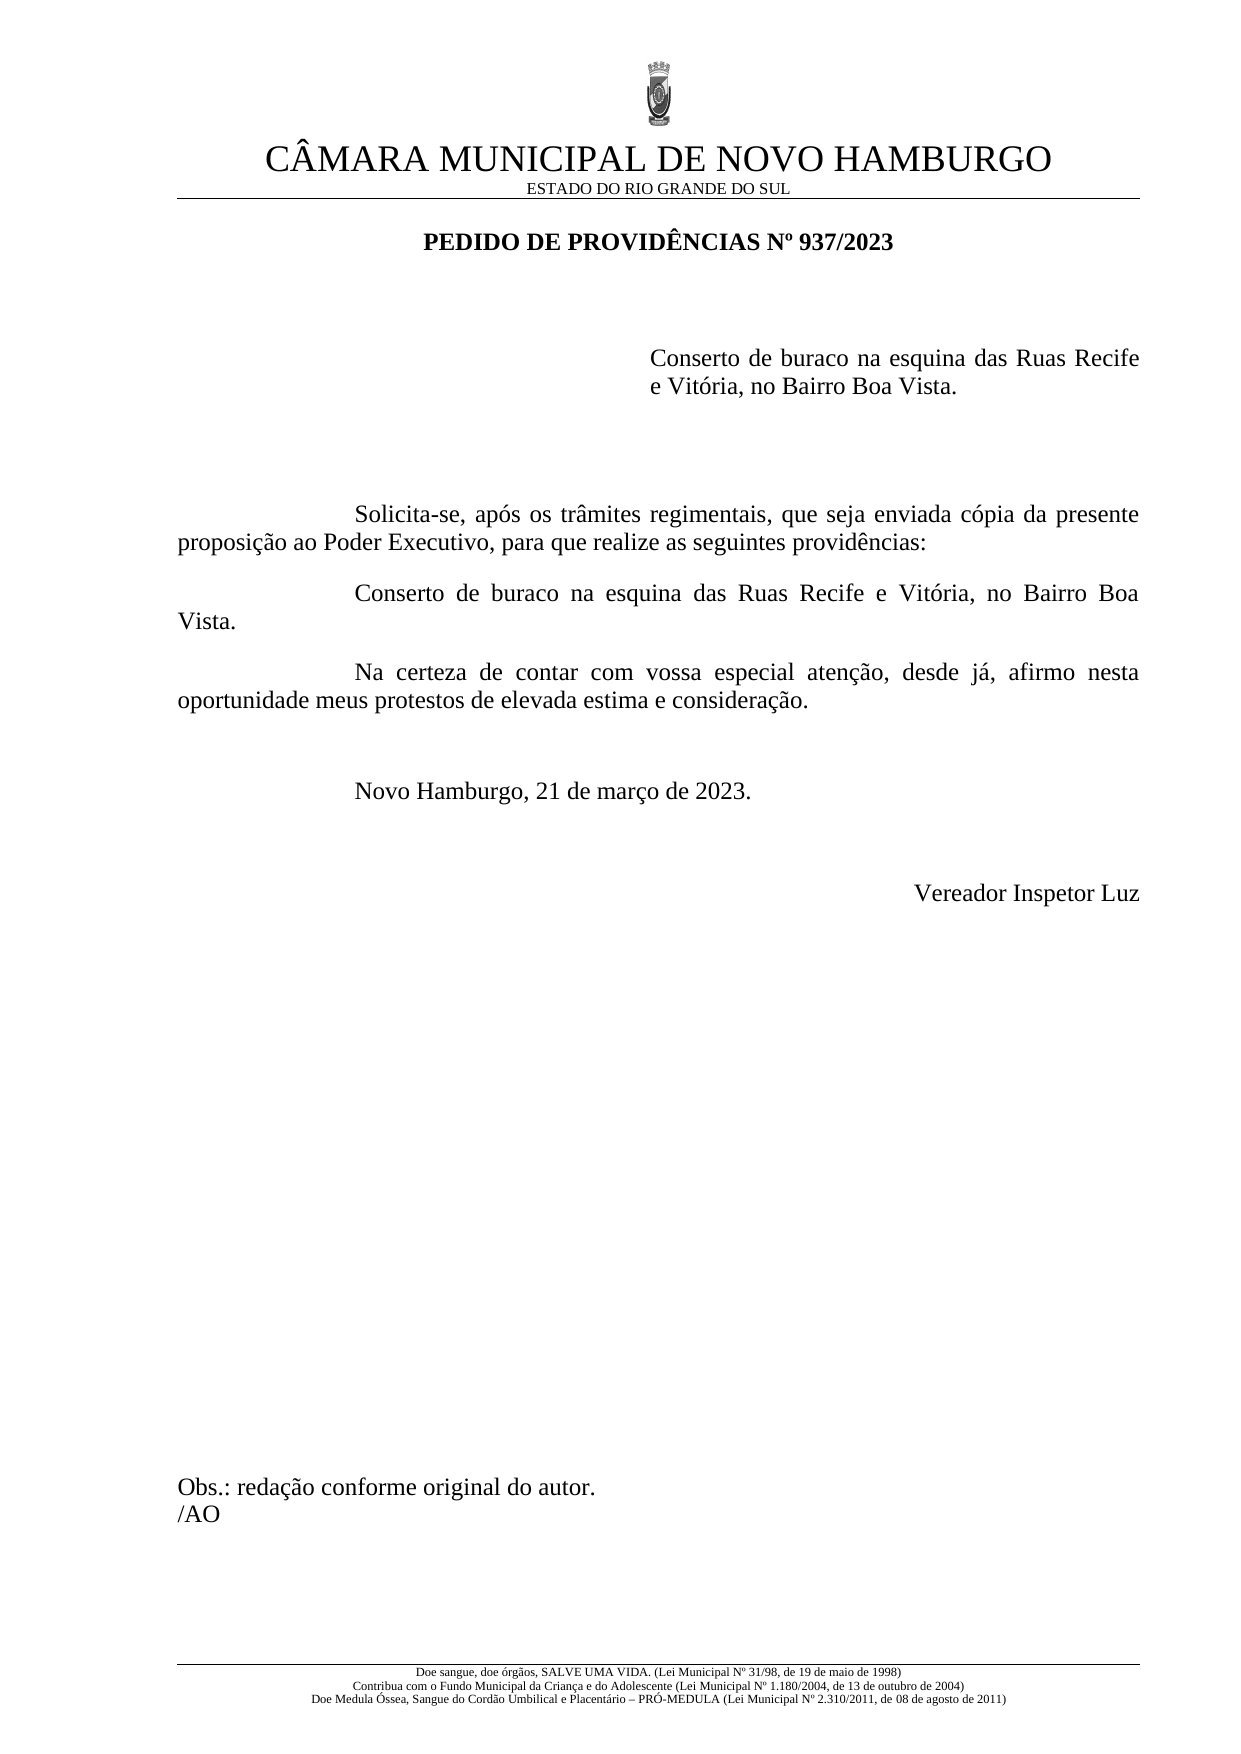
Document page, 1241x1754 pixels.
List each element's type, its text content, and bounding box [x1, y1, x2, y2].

text Conserto de buraco na esquina das Ruas Recife e Vitória, no Bairro Boa Vista. [650, 344, 1140, 400]
text Conserto de buraco na esquina das Ruas Recife e Vitória, no Bairro Boa Vista. [177, 579, 1140, 635]
text /AO [177, 1501, 1140, 1528]
text Obs.: redação conforme original do autor. [177, 1473, 1140, 1501]
text Novo Hamburgo, 21 de março de 2023. [177, 777, 1140, 804]
text PEDIDO DE PROVIDÊNCIAS Nº 937/2023 [177, 228, 1140, 256]
text Na certeza de contar com vossa especial atenção, desde já, afirmo nesta oportunidade meus protestos de elevada estima e consideração. [177, 658, 1140, 714]
text Vereador Inspetor Luz [177, 879, 1140, 907]
text Solicita-se, após os trâmites regimentais, que seja enviada cópia da presente proposição ao Poder Executivo, para que realize as seguintes providências: [177, 500, 1140, 556]
